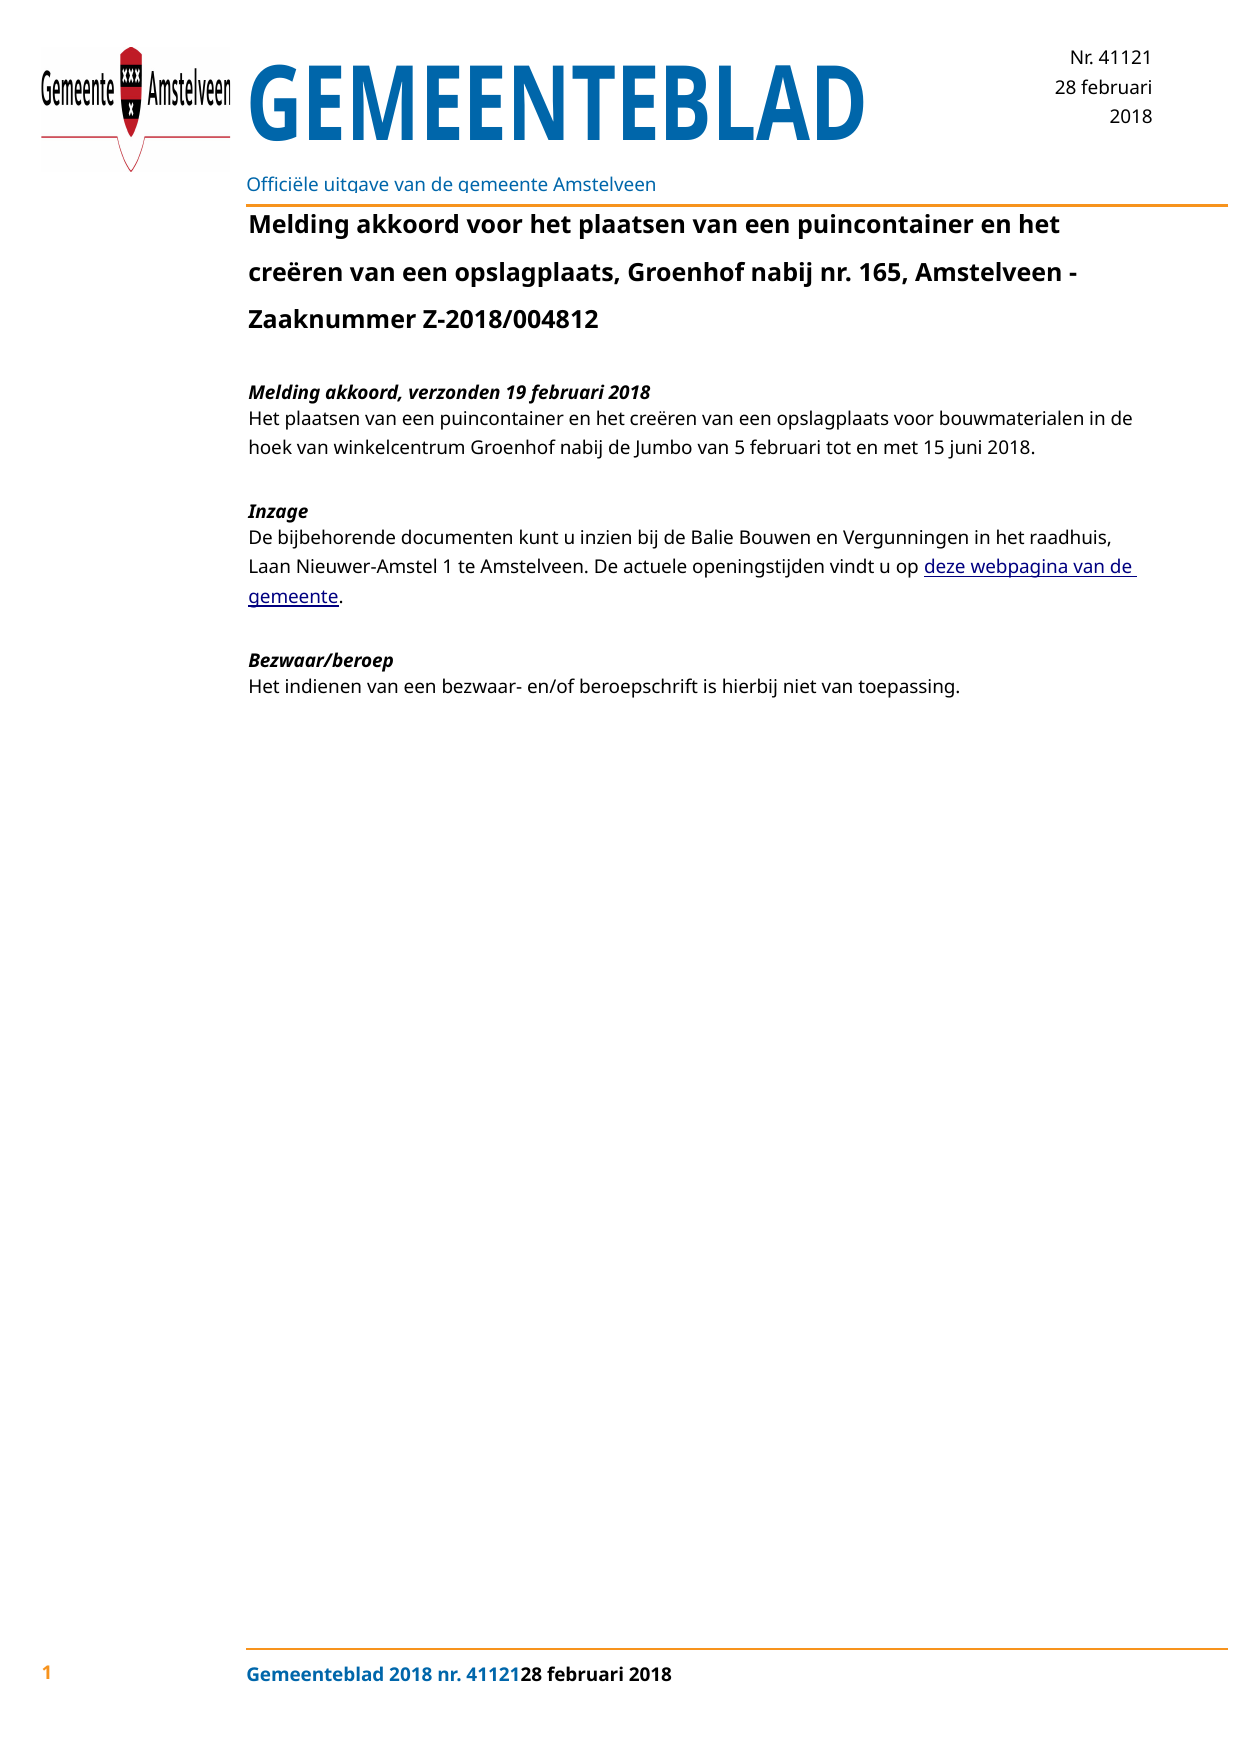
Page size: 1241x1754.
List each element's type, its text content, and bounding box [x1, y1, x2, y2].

text De bijbehorende documenten kunt u inzien bij de Balie Bouwen en Vergunningen in het raadhuis, Laan Nieuwer-Amstel 1 te Amstelveen. De actuele openingstijden vindt u op deze webpagina van de gemeente. [248, 524, 1152, 609]
text Melding akkoord voor het plaatsen van een puincontainer en het creëren van een opslagplaats, Groenhof nabij nr. 165, Amstelveen - Zaaknummer Z-2018/004812 [248, 207, 1152, 336]
text Het plaatsen van een puincontainer en het creëren van een opslagplaats voor bouwmaterialen in de hoek van winkelcentrum Groenhof nabij de Jumbo van 5 februari tot en met 15 juni 2018. [248, 405, 1152, 460]
text Bezwaar/beroep [248, 647, 1152, 673]
text Inzage [248, 498, 1152, 524]
picture [41, 47, 231, 172]
text Melding akkoord, verzonden 19 februari 2018 [248, 379, 1152, 405]
text Het indienen van een bezwaar- en/of beroepschrift is hierbij niet van toepassing. [248, 673, 1152, 699]
